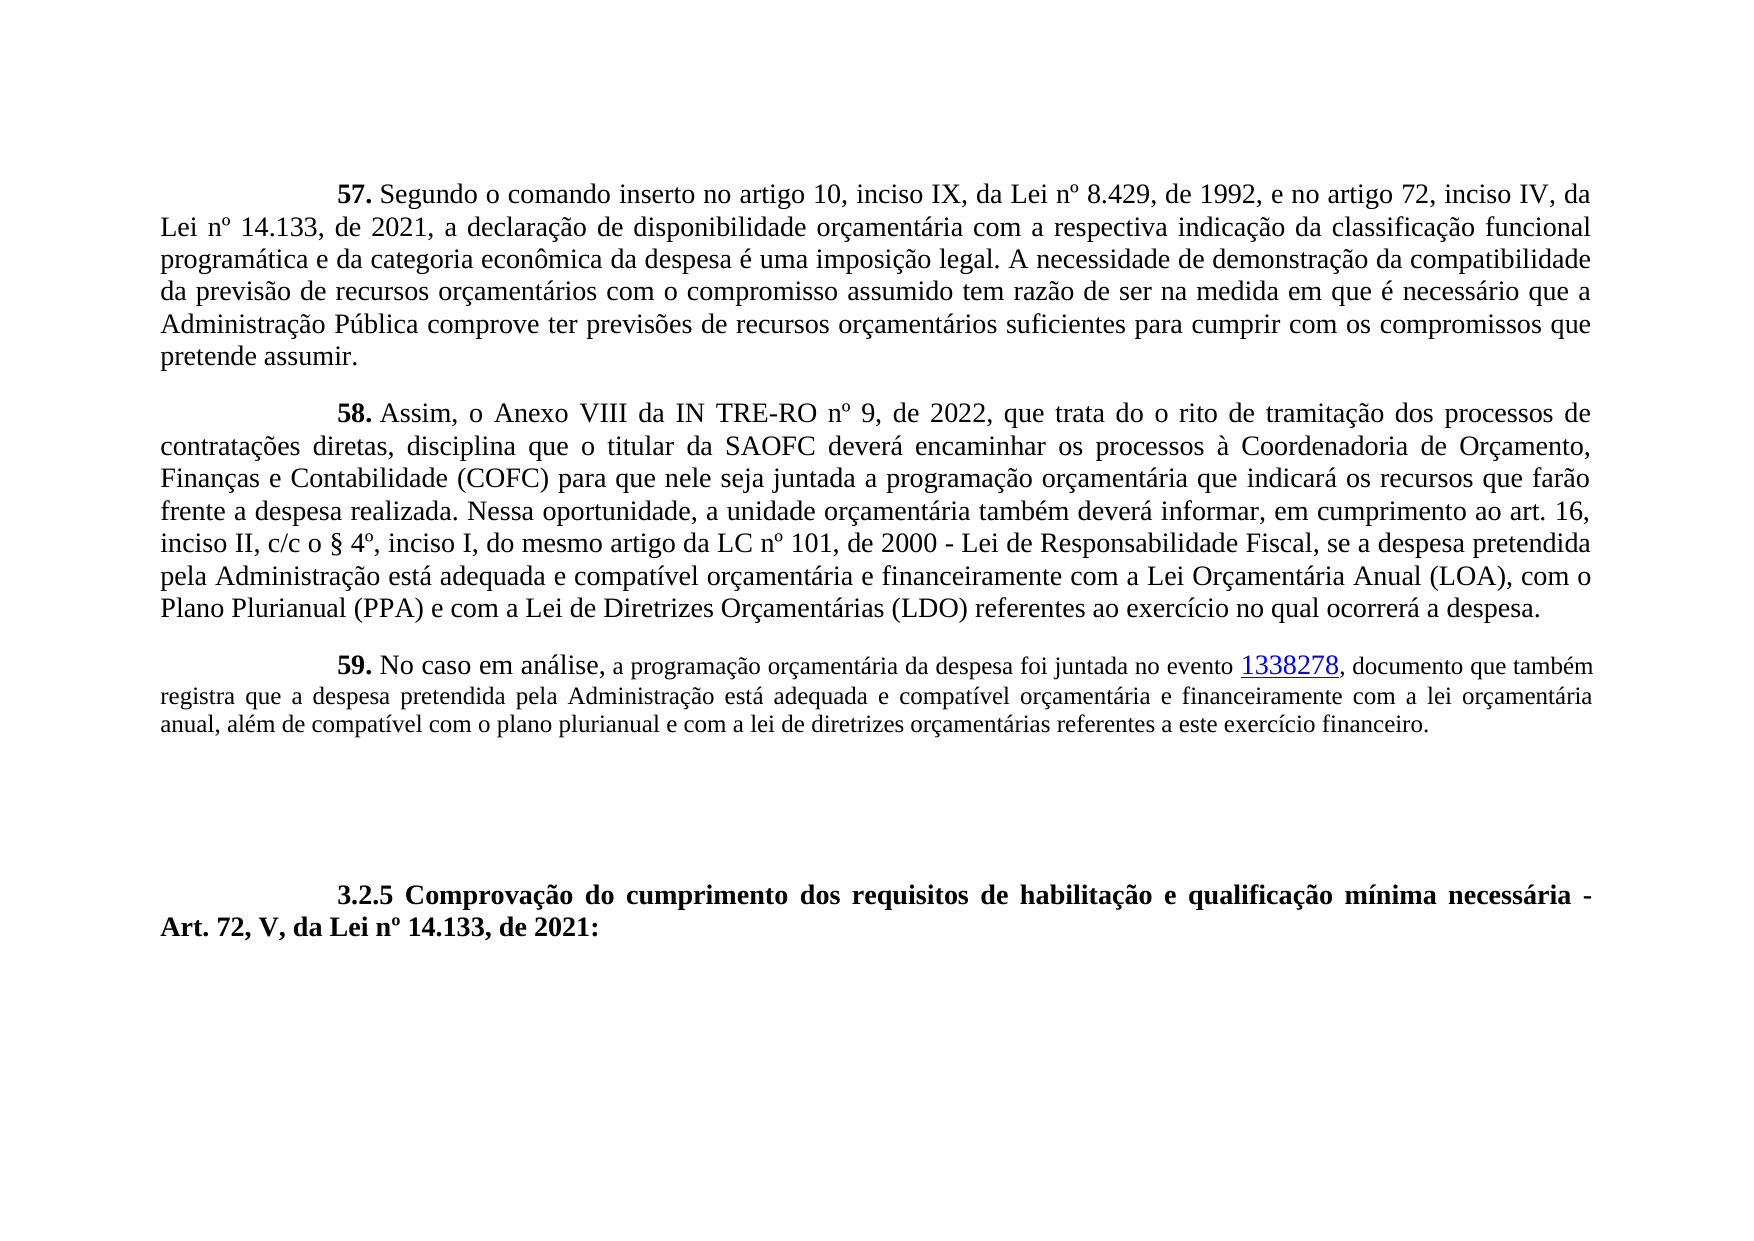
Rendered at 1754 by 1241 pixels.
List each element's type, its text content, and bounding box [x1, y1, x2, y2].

text 3.2.5 Comprovação do cumprimento dos requisitos de habilitação e qualificação mínima necessária - Art. 72, V, da Lei nº 14.133, de 2021: [160, 878, 1594, 943]
text 57. Segundo o comando inserto no artigo 10, inciso IX, da Lei nº 8.429, de 1992, e no artigo 72, inciso IV, da Lei nº 14.133, de 2021, a declaração de disponibilidade orçamentária com a respectiva indicação da classificação funcional programática e da categoria econômica da despesa é uma imposição legal. A necessidade de demonstração da compatibilidade da previsão de recursos orçamentários com o compromisso assumido tem razão de ser na medida em que é necessário que a Administração Pública comprove ter previsões de recursos orçamentários suficientes para cumprir com os compromissos que pretende assumir. [160, 177, 1594, 372]
text 58. Assim, o Anexo VIII da IN TRE-RO nº 9, de 2022, que trata do o rito de tramitação dos processos de contratações diretas, disciplina que o titular da SAOFC deverá encaminhar os processos à Coordenadoria de Orçamento, Finanças e Contabilidade (COFC) para que nele seja juntada a programação orçamentária que indicará os recursos que farão frente a despesa realizada. Nessa oportunidade, a unidade orçamentária também deverá informar, em cumprimento ao art. 16, inciso II, c/c o § 4º, inciso I, do mesmo artigo da LC nº 101, de 2000 - Lei de Responsabilidade Fiscal, se a despesa pretendida pela Administração está adequada e compatível orçamentária e financeiramente com a Lei Orçamentária Anual (LOA), com o Plano Plurianual (PPA) e com a Lei de Diretrizes Orçamentárias (LDO) referentes ao exercício no qual ocorrerá a despesa. [160, 397, 1594, 623]
text 59. No caso em análise, a programação orçamentária da despesa foi juntada no evento 1338278, documento que também registra que a despesa pretendida pela Administração está adequada e compatível orçamentária e financeiramente com a lei orçamentária anual, além de compatível com o plano plurianual e com a lei de diretrizes orçamentárias referentes a este exercício financeiro. [160, 648, 1594, 738]
